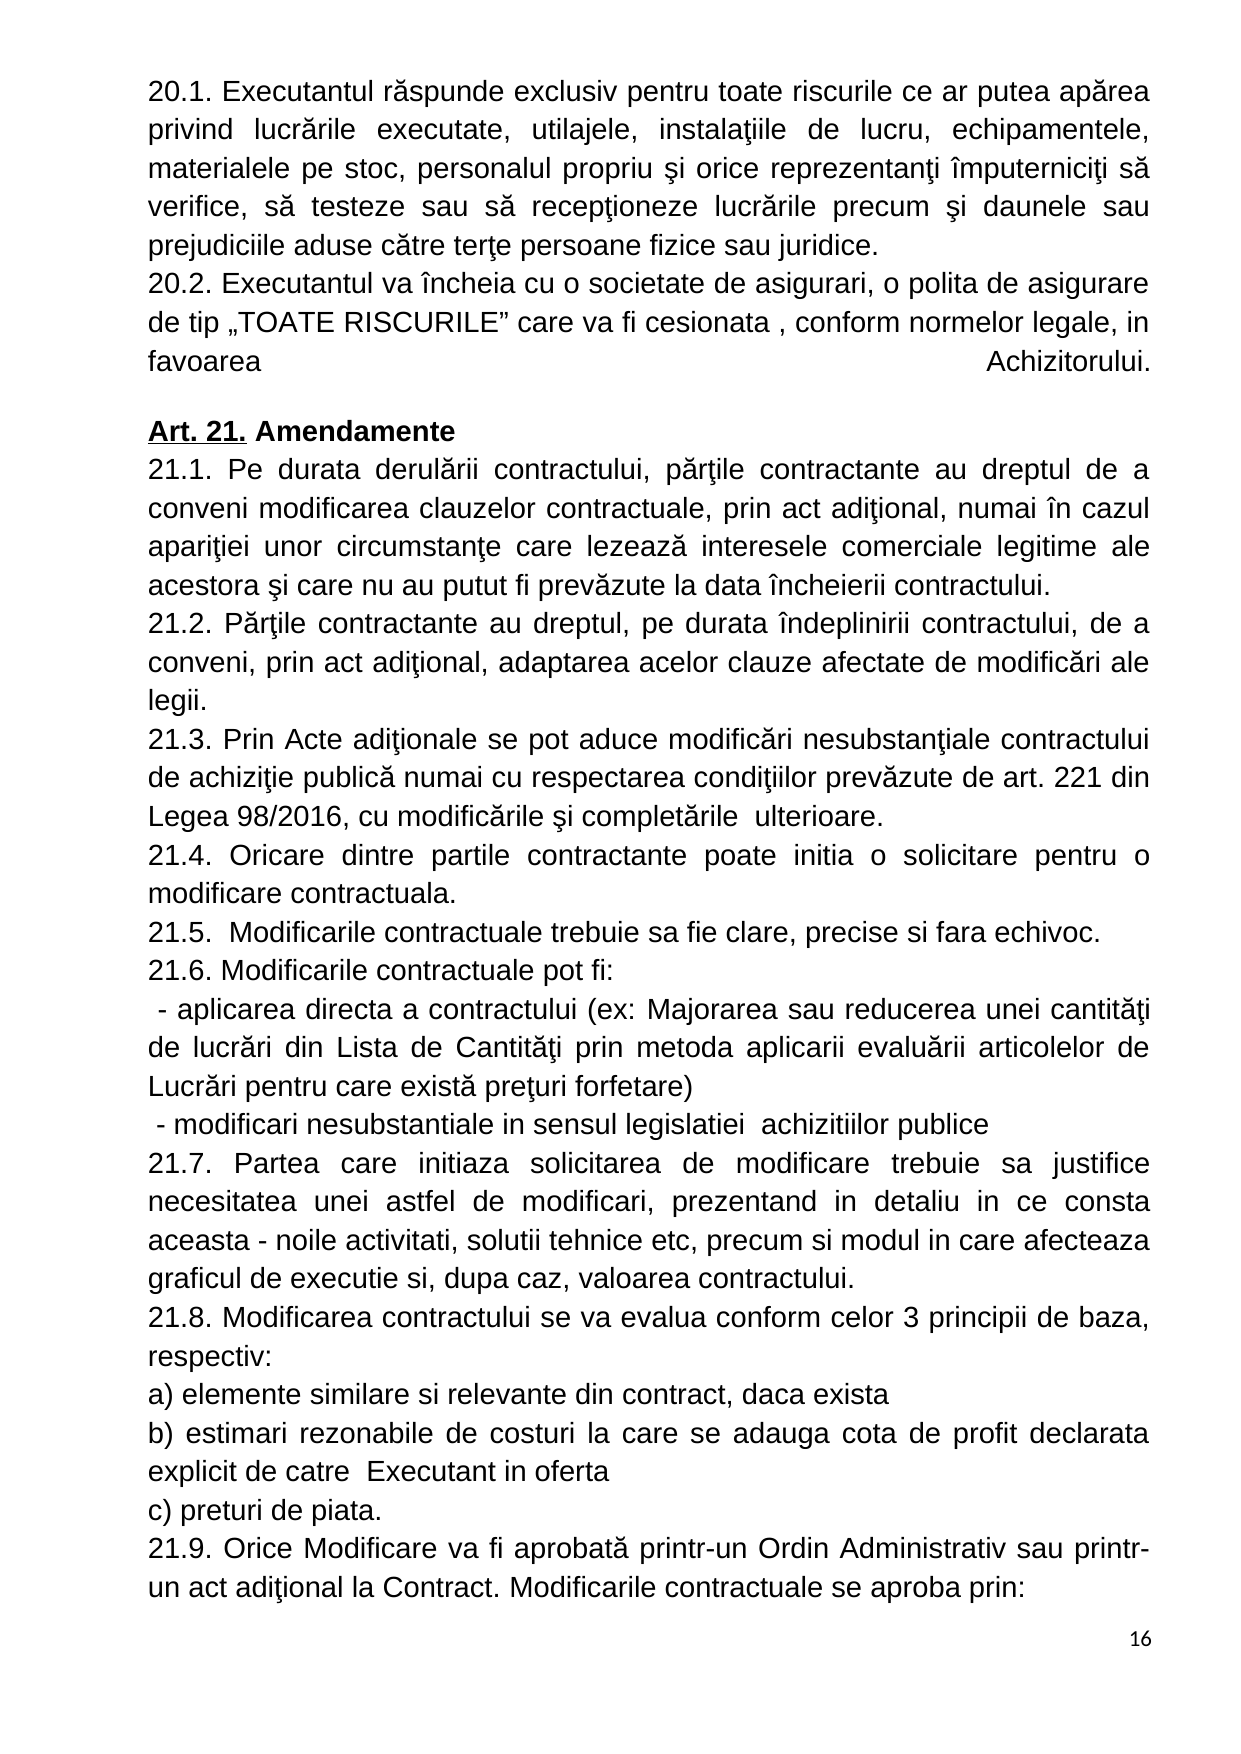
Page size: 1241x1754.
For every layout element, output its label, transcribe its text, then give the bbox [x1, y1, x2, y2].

text 21.6. Modificarile contractuale pot fi: [148, 953, 1152, 987]
text 21.9. Orice Modificare va fi aprobată printr-un Ordin Administrativ sau printr-un act adiţional la Contract. Modificarile contractuale se aproba prin: [148, 1531, 1152, 1603]
text - aplicarea directa a contractului (ex: Majorarea sau reducerea unei cantităţi de lucrări din Lista de Cantităţi prin metoda aplicarii evaluării articolelor de Lucrări pentru care există preţuri forfetare) [148, 992, 1152, 1102]
text 21.4. Oricare dintre partile contractante poate initia o solicitare pentru o modificare contractuala. [148, 837, 1152, 909]
text 21.3. Prin Acte adiţionale se pot aduce modificări nesubstanţiale contractului de achiziţie publică numai cu respectarea condiţiilor prevăzute de art. 221 din Legea 98/2016, cu modificările şi completările ulterioare. [148, 722, 1152, 832]
text 20.2. Executantul va încheia cu o societate de asigurari, o polita de asigurare de tip „TOATE RISCURILE” care va fi cesionata , conform normelor legale, in favoarea Achizitorului. [148, 267, 1152, 409]
text b) estimari rezonabile de costuri la care se adauga cota de profit declarata explicit de catre Executant in oferta [148, 1416, 1152, 1488]
text c) preturi de piata. [148, 1493, 1152, 1526]
text 21.5. Modificarile contractuale trebuie sa fie clare, precise si fara echivoc. [148, 914, 1152, 948]
text 21.2. Părţile contractante au dreptul, pe durata îndeplinirii contractului, de a conveni, prin act adiţional, adaptarea acelor clauze afectate de modificări ale legii. [148, 606, 1152, 717]
text 21.8. Modificarea contractului se va evalua conform celor 3 principii de baza, respectiv: [148, 1300, 1152, 1372]
text 20.1. Executantul răspunde exclusiv pentru toate riscurile ce ar putea apărea privind lucrările executate, utilajele, instalaţiile de lucru, echipamentele, materialele pe stoc, personalul propriu şi orice reprezentanţi împuterniciţi să verifice, să testeze sau să recepţioneze lucrările precum şi daunele sau prejudiciile aduse către terţe persoane fizice sau juridice. [148, 74, 1152, 262]
text - modificari nesubstantiale in sensul legislatiei achizitiilor publice [148, 1107, 1152, 1141]
text Art. 21. Amendamente [148, 413, 1152, 447]
text 21.7. Partea care initiaza solicitarea de modificare trebuie sa justifice necesitatea unei astfel de modificari, prezentand in detaliu in ce consta aceasta - noile activitati, solutii tehnice etc, precum si modul in care afecteaza graficul de executie si, dupa caz, valoarea contractului. [148, 1146, 1152, 1295]
text a) elemente similare si relevante din contract, daca exista [148, 1377, 1152, 1411]
text 21.1. Pe durata derulării contractului, părţile contractante au dreptul de a conveni modificarea clauzelor contractuale, prin act adiţional, numai în cazul apariţiei unor circumstanţe care lezează interesele comerciale legitime ale acestora şi care nu au putut fi prevăzute la data încheierii contractului. [148, 452, 1152, 601]
